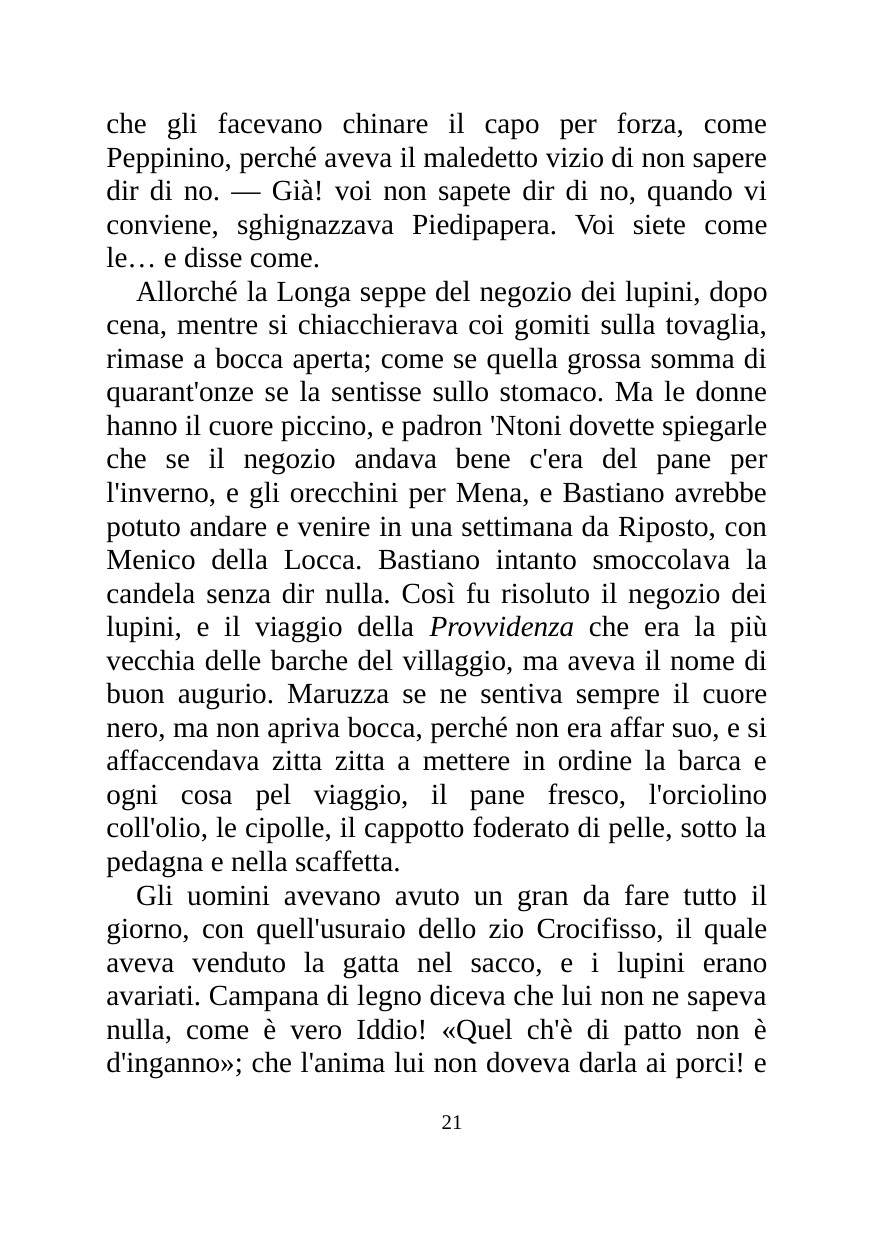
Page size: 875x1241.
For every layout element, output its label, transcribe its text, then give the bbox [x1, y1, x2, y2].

text Gli uomini avevano avuto un gran da fare tutto il giorno, con quell'usuraio dello zio Crocifisso, il quale aveva venduto la gatta nel sacco, e i lupini erano avariati. Campana di legno diceva che lui non ne sapeva nulla, come è vero Iddio! «Quel ch'è di patto non è d'inganno»; che l'anima lui non doveva darla ai porci! e [106, 878, 768, 1079]
text Allorché la Longa seppe del negozio dei lupini, dopo cena, mentre si chiacchierava coi gomiti sulla tovaglia, rimase a bocca aperta; come se quella grossa somma di quarant'onze se la sentisse sullo stomaco. Ma le donne hanno il cuore piccino, e padron 'Ntoni dovette spiegarle che se il negozio andava bene c'era del pane per l'inverno, e gli orecchini per Mena, e Bastiano avrebbe potuto andare e venire in una settimana da Riposto, con Menico della Locca. Bastiano intanto smoccolava la candela senza dir nulla. Così fu risoluto il negozio dei lupini, e il viaggio della Provvidenza che era la più vecchia delle barche del villaggio, ma aveva il nome di buon augurio. Maruzza se ne sentiva sempre il cuore nero, ma non apriva bocca, perché non era affar suo, e si affaccendava zitta zitta a mettere in ordine la barca e ogni cosa pel viaggio, il pane fresco, l'orciolino coll'olio, le cipolle, il cappotto foderato di pelle, sotto la pedagna e nella scaffetta. [106, 274, 768, 878]
text che gli facevano chinare il capo per forza, come Peppinino, perché aveva il maledetto vizio di non sapere dir di no. — Già! voi non sapete dir di no, quando vi conviene, sghignazzava Piedipapera. Voi siete come le… e disse come. [106, 106, 768, 274]
